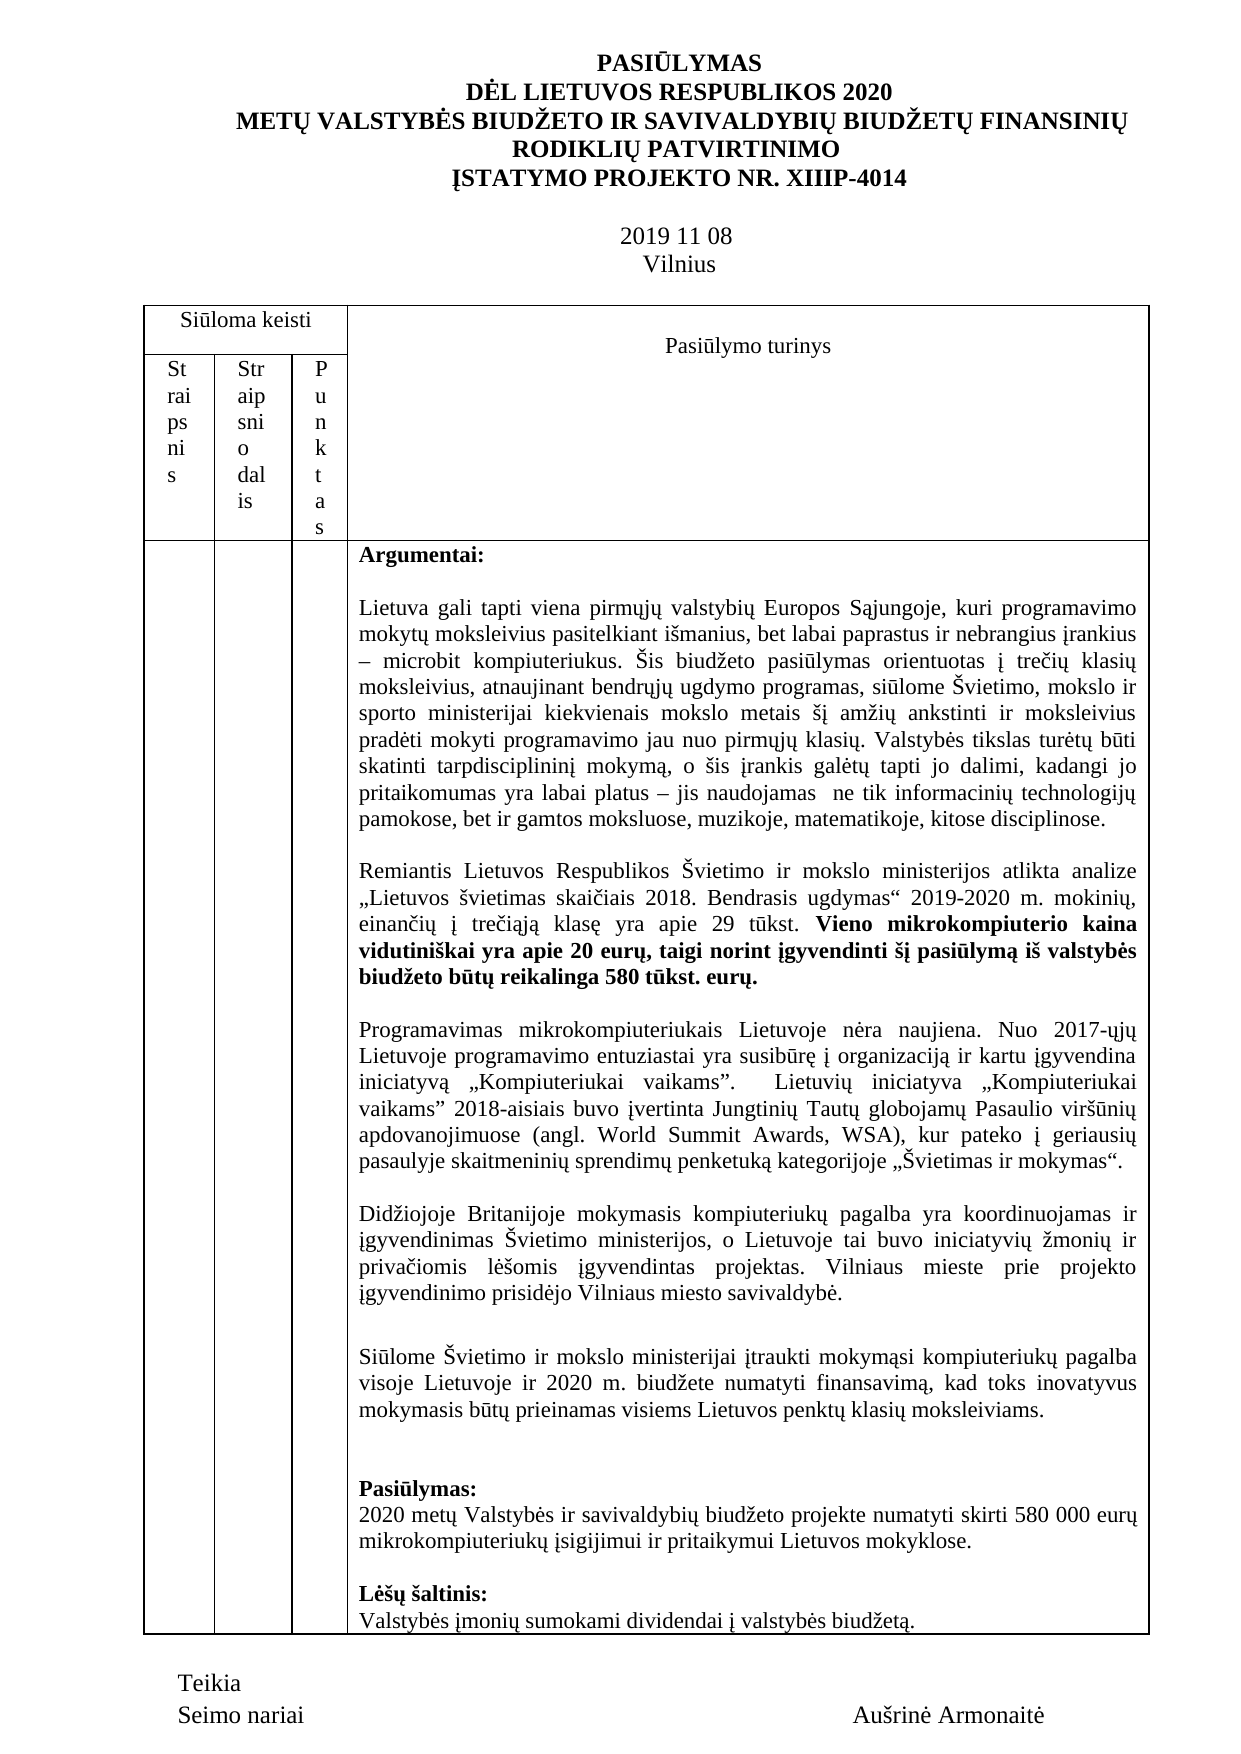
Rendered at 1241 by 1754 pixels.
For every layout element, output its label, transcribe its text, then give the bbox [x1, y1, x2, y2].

text Seimo nariai Aušrinė Armonaitė [177, 1701, 1181, 1729]
text 2019 11 08 [177, 221, 1181, 249]
table_cell [215, 541, 291, 1633]
text Teikia [177, 1668, 1181, 1696]
text Vilnius [177, 249, 1181, 278]
table_cell Punktas [293, 355, 347, 540]
table_cell Straipsnio dalis [215, 355, 291, 540]
table_cell [293, 541, 347, 1633]
text ĮSTATYMO PROJEKTO NR. XIIIP-4014 [177, 163, 1181, 192]
text METŲ VALSTYBĖS BIUDŽETO IR SAVIVALDYBIŲ BIUDŽETŲ FINANSINIŲ RODIKLIŲ PATVIRTINIMO [177, 106, 1181, 163]
table_cell [145, 541, 214, 1633]
table_header Pasiūlymo turinys [348, 306, 1148, 540]
table_header Siūloma keisti [145, 306, 347, 354]
text PASIŪLYMAS [177, 48, 1181, 77]
text DĖL LIETUVOS RESPUBLIKOS 2020 [177, 77, 1181, 106]
table_cell Argumentai: Lietuva gali tapti viena pirmųjų valstybių Europos Sąjungoje, kuri programavimo mokytų moksleivius pasitelkiant išmanius, bet labai paprastus ir nebrangius įrankius – microbit kompiuteriukus. Šis biudžeto pasiūlymas orientuotas į trečių klasių moksleivius, atnaujinant bendrųjų ugdymo programas, siūlome Švietimo, mokslo ir sporto ministerijai kiekvienais mokslo metais šį amžių ankstinti ir moksleivius pradėti mokyti programavimo jau nuo pirmųjų klasių. Valstybės tikslas turėtų būti skatinti tarpdisciplininį mokymą, o šis įrankis galėtų tapti jo dalimi, kadangi jo pritaikomumas yra labai platus – jis naudojamas ne tik informacinių technologijų pamokose, bet ir gamtos moksluose, muzikoje, matematikoje, kitose disciplinose. Remiantis Lietuvos Respublikos Švietimo ir mokslo ministerijos atlikta analize „Lietuvos švietimas skaičiais 2018. Bendrasis ugdymas“ 2019-2020 m. mokinių, einančių į trečiąją klasę yra apie 29 tūkst. Vieno mikrokompiuterio kaina vidutiniškai yra apie 20 eurų, taigi norint įgyvendinti šį pasiūlymą iš valstybės biudžeto būtų reikalinga 580 tūkst. eurų. Programavimas mikrokompiuteriukais Lietuvoje nėra naujiena. Nuo 2017-ųjų Lietuvoje programavimo entuziastai yra susibūrę į organizaciją ir kartu įgyvendina iniciatyvą „Kompiuteriukai vaikams”. Lietuvių iniciatyva „Kompiuteriukai vaikams” 2018-aisiais buvo įvertinta Jungtinių Tautų globojamų Pasaulio viršūnių apdovanojimuose (angl. World Summit Awards, WSA), kur pateko į geriausių pasaulyje skaitmeninių sprendimų penketuką kategorijoje „Švietimas ir mokymas“. Didžiojoje Britanijoje mokymasis kompiuteriukų pagalba yra koordinuojamas ir įgyvendinimas Švietimo ministerijos, o Lietuvoje tai buvo iniciatyvių žmonių ir privačiomis lėšomis įgyvendintas projektas. Vilniaus mieste prie projekto įgyvendinimo prisidėjo Vilniaus miesto savivaldybė. Siūlome Švietimo ir mokslo ministerijai įtraukti mokymąsi kompiuteriukų pagalba visoje Lietuvoje ir 2020 m. biudžete numatyti finansavimą, kad toks inovatyvus mokymasis būtų prieinamas visiems Lietuvos penktų klasių moksleiviams. Pasiūlymas: 2020 metų Valstybės ir savivaldybių biudžeto projekte numatyti skirti 580 000 eurų mikrokompiuteriukų įsigijimui ir pritaikymui Lietuvos mokyklose. Lėšų šaltinis: Valstybės įmonių sumokami dividendai į valstybės biudžetą. [348, 541, 1148, 1633]
table_cell Straipsnis [145, 355, 214, 540]
